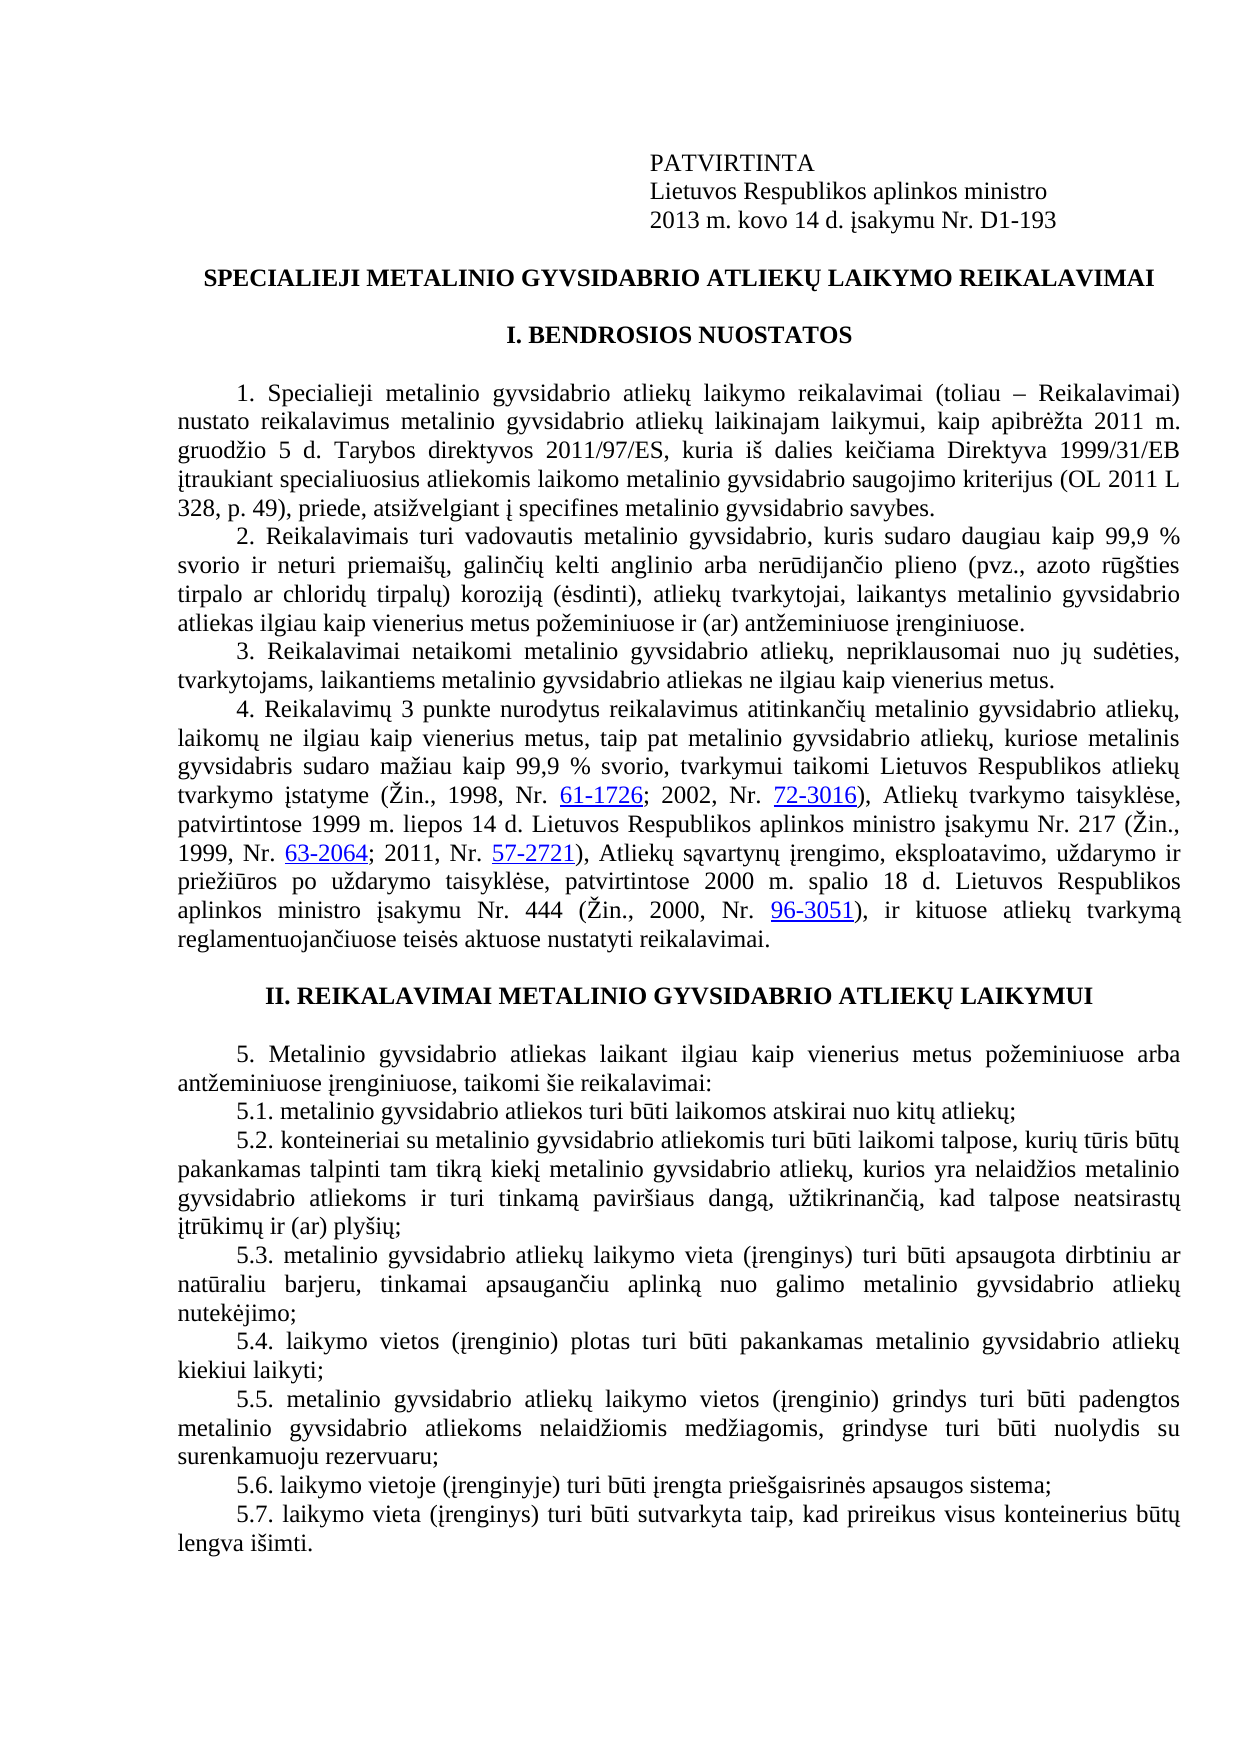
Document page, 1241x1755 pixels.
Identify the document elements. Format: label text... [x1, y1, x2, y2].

text 1. Specialieji metalinio gyvsidabrio atliekų laikymo reikalavimai (toliau – Reikalavimai) nustato reikalavimus metalinio gyvsidabrio atliekų laikinajam laikymui, kaip apibrėžta 2011 m. gruodžio 5 d. Tarybos direktyvos 2011/97/ES, kuria iš dalies keičiama Direktyva 1999/31/EB įtraukiant specialiuosius atliekomis laikomo metalinio gyvsidabrio saugojimo kriterijus (OL 2011 L 328, p. 49), priede, atsižvelgiant į specifines metalinio gyvsidabrio savybes. [177, 378, 1181, 521]
text 2013 m. kovo 14 d. įsakymu Nr. D1-193 [649, 205, 1181, 234]
text 5.2. konteineriai su metalinio gyvsidabrio atliekomis turi būti laikomi talpose, kurių tūris būtų pakankamas talpinti tam tikrą kiekį metalinio gyvsidabrio atliekų, kurios yra nelaidžios metalinio gyvsidabrio atliekoms ir turi tinkamą paviršiaus dangą, užtikrinančią, kad talpose neatsirastų įtrūkimų ir (ar) plyšių; [177, 1125, 1181, 1240]
text 5.4. laikymo vietos (įrenginio) plotas turi būti pakankamas metalinio gyvsidabrio atliekų kiekiui laikyti; [177, 1326, 1181, 1384]
text Lietuvos Respublikos aplinkos ministro [649, 176, 1181, 205]
text SPECIALIEJI METALINIO GYVSIDABRIO ATLIEKŲ LAIKYMO REIKALAVIMAI [177, 263, 1181, 291]
text 2. Reikalavimais turi vadovautis metalinio gyvsidabrio, kuris sudaro daugiau kaip 99,9 % svorio ir neturi priemaišų, galinčių kelti anglinio arba nerūdijančio plieno (pvz., azoto rūgšties tirpalo ar chloridų tirpalų) koroziją (ėsdinti), atliekų tvarkytojai, laikantys metalinio gyvsidabrio atliekas ilgiau kaip vienerius metus požeminiuose ir (ar) antžeminiuose įrenginiuose. [177, 521, 1181, 636]
text 5.6. laikymo vietoje (įrenginyje) turi būti įrengta priešgaisrinės apsaugos sistema; [177, 1470, 1181, 1499]
text PATVIRTINTA [649, 148, 1181, 176]
text II. REIKALAVIMAI METALINIO GYVSIDABRIO ATLIEKŲ LAIKYMUI [177, 981, 1181, 1010]
text 3. Reikalavimai netaikomi metalinio gyvsidabrio atliekų, nepriklausomai nuo jų sudėties, tvarkytojams, laikantiems metalinio gyvsidabrio atliekas ne ilgiau kaip vienerius metus. [177, 636, 1181, 694]
text I. BENDROSIOS NUOSTATOS [177, 320, 1181, 349]
text 4. Reikalavimų 3 punkte nurodytus reikalavimus atitinkančių metalinio gyvsidabrio atliekų, laikomų ne ilgiau kaip vienerius metus, taip pat metalinio gyvsidabrio atliekų, kuriose metalinis gyvsidabris sudaro mažiau kaip 99,9 % svorio, tvarkymui taikomi Lietuvos Respublikos atliekų tvarkymo įstatyme (Žin., 1998, Nr. 61-1726; 2002, Nr. 72-3016), Atliekų tvarkymo taisyklėse, patvirtintose 1999 m. liepos 14 d. Lietuvos Respublikos aplinkos ministro įsakymu Nr. 217 (Žin., 1999, Nr. 63-2064; 2011, Nr. 57-2721), Atliekų sąvartynų įrengimo, eksploatavimo, uždarymo ir priežiūros po uždarymo taisyklėse, patvirtintose 2000 m. spalio 18 d. Lietuvos Respublikos aplinkos ministro įsakymu Nr. 444 (Žin., 2000, Nr. 96-3051), ir kituose atliekų tvarkymą reglamentuojančiuose teisės aktuose nustatyti reikalavimai. [177, 694, 1181, 953]
text 5.5. metalinio gyvsidabrio atliekų laikymo vietos (įrenginio) grindys turi būti padengtos metalinio gyvsidabrio atliekoms nelaidžiomis medžiagomis, grindyse turi būti nuolydis su surenkamuoju rezervuaru; [177, 1384, 1181, 1470]
text 5.1. metalinio gyvsidabrio atliekos turi būti laikomos atskirai nuo kitų atliekų; [177, 1096, 1181, 1125]
text 5.7. laikymo vieta (įrenginys) turi būti sutvarkyta taip, kad prireikus visus konteinerius būtų lengva išimti. [177, 1499, 1181, 1556]
text 5.3. metalinio gyvsidabrio atliekų laikymo vieta (įrenginys) turi būti apsaugota dirbtiniu ar natūraliu barjeru, tinkamai apsaugančiu aplinką nuo galimo metalinio gyvsidabrio atliekų nutekėjimo; [177, 1240, 1181, 1326]
text 5. Metalinio gyvsidabrio atliekas laikant ilgiau kaip vienerius metus požeminiuose arba antžeminiuose įrenginiuose, taikomi šie reikalavimai: [177, 1039, 1181, 1096]
